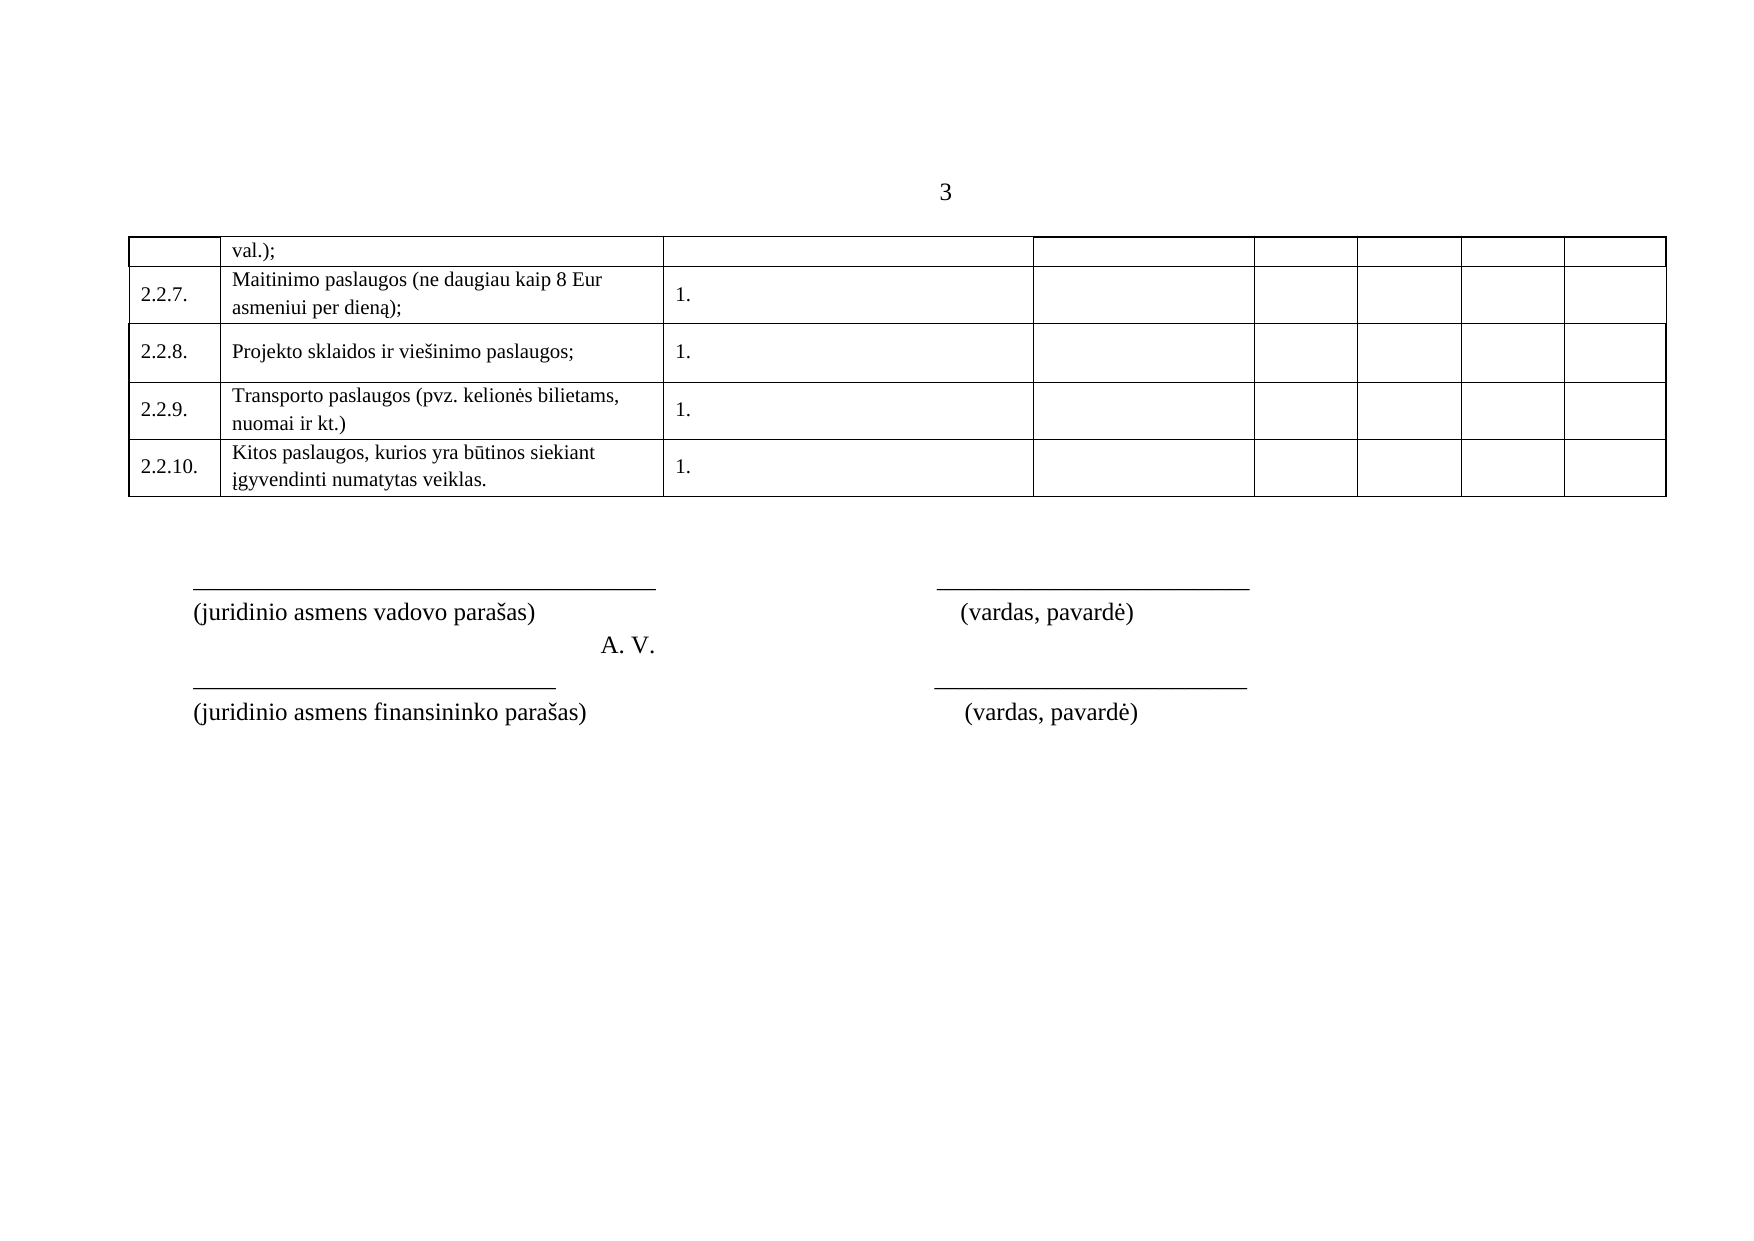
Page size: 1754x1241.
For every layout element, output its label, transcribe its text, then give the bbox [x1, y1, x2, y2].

table_cell [1358, 238, 1461, 266]
table_cell [1034, 267, 1254, 323]
table_cell 1. [664, 440, 1033, 496]
subtitle _____________________________________ _________________________ [118, 564, 1698, 593]
table_cell [1034, 440, 1254, 496]
table_cell [1358, 440, 1461, 496]
table_cell Kitos paslaugos, kurios yra būtinos siekiant įgyvendinti numatytas veiklas. [221, 440, 663, 496]
table_cell [1358, 267, 1461, 323]
table_cell [1034, 383, 1254, 439]
table_cell [1255, 383, 1357, 439]
table_cell [1565, 238, 1665, 266]
table_cell val.); [221, 237, 663, 266]
table_cell [1034, 238, 1254, 266]
table_cell [1358, 324, 1461, 382]
table_cell [1462, 383, 1564, 439]
table_cell [1565, 383, 1665, 439]
table_cell [1565, 267, 1666, 323]
table_cell 1. [664, 267, 1033, 323]
table_cell [1255, 267, 1357, 323]
table_cell 1. [664, 383, 1033, 439]
table_cell [1255, 440, 1357, 496]
table_cell [1462, 267, 1564, 323]
subtitle (juridinio asmens vadovo parašas) (vardas, pavardė) [118, 597, 1698, 626]
table_cell Projekto sklaidos ir viešinimo paslaugos; [221, 324, 663, 382]
table_cell [1358, 383, 1461, 439]
table_cell [664, 237, 1033, 266]
table_cell Maitinimo paslaugos (ne daugiau kaip 8 Eur asmeniui per dieną); [221, 267, 663, 323]
table_cell [1462, 324, 1564, 382]
table_cell 2.2.8. [130, 324, 220, 382]
table_cell [1462, 440, 1564, 496]
table_cell 2.2.9. [130, 383, 220, 439]
table_cell [130, 238, 220, 266]
table_cell 1. [664, 324, 1033, 382]
table_cell 2.2.7. [130, 267, 220, 323]
text A. V. [523, 631, 1698, 659]
table_header [118, 234, 1754, 498]
table_cell Transporto paslaugos (pvz. kelionės bilietams, nuomai ir kt.) [221, 383, 663, 439]
table_cell 2.2.10. [130, 440, 220, 496]
table_cell [1255, 324, 1357, 382]
table_cell [1034, 324, 1254, 382]
table_cell [1255, 238, 1357, 266]
table_cell [1462, 238, 1564, 266]
text (juridinio asmens finansininko parašas) (vardas, pavardė) [118, 697, 1698, 725]
table_cell [1565, 324, 1665, 382]
text _____________________________ _________________________ [118, 663, 1698, 692]
table_cell [1565, 440, 1665, 496]
